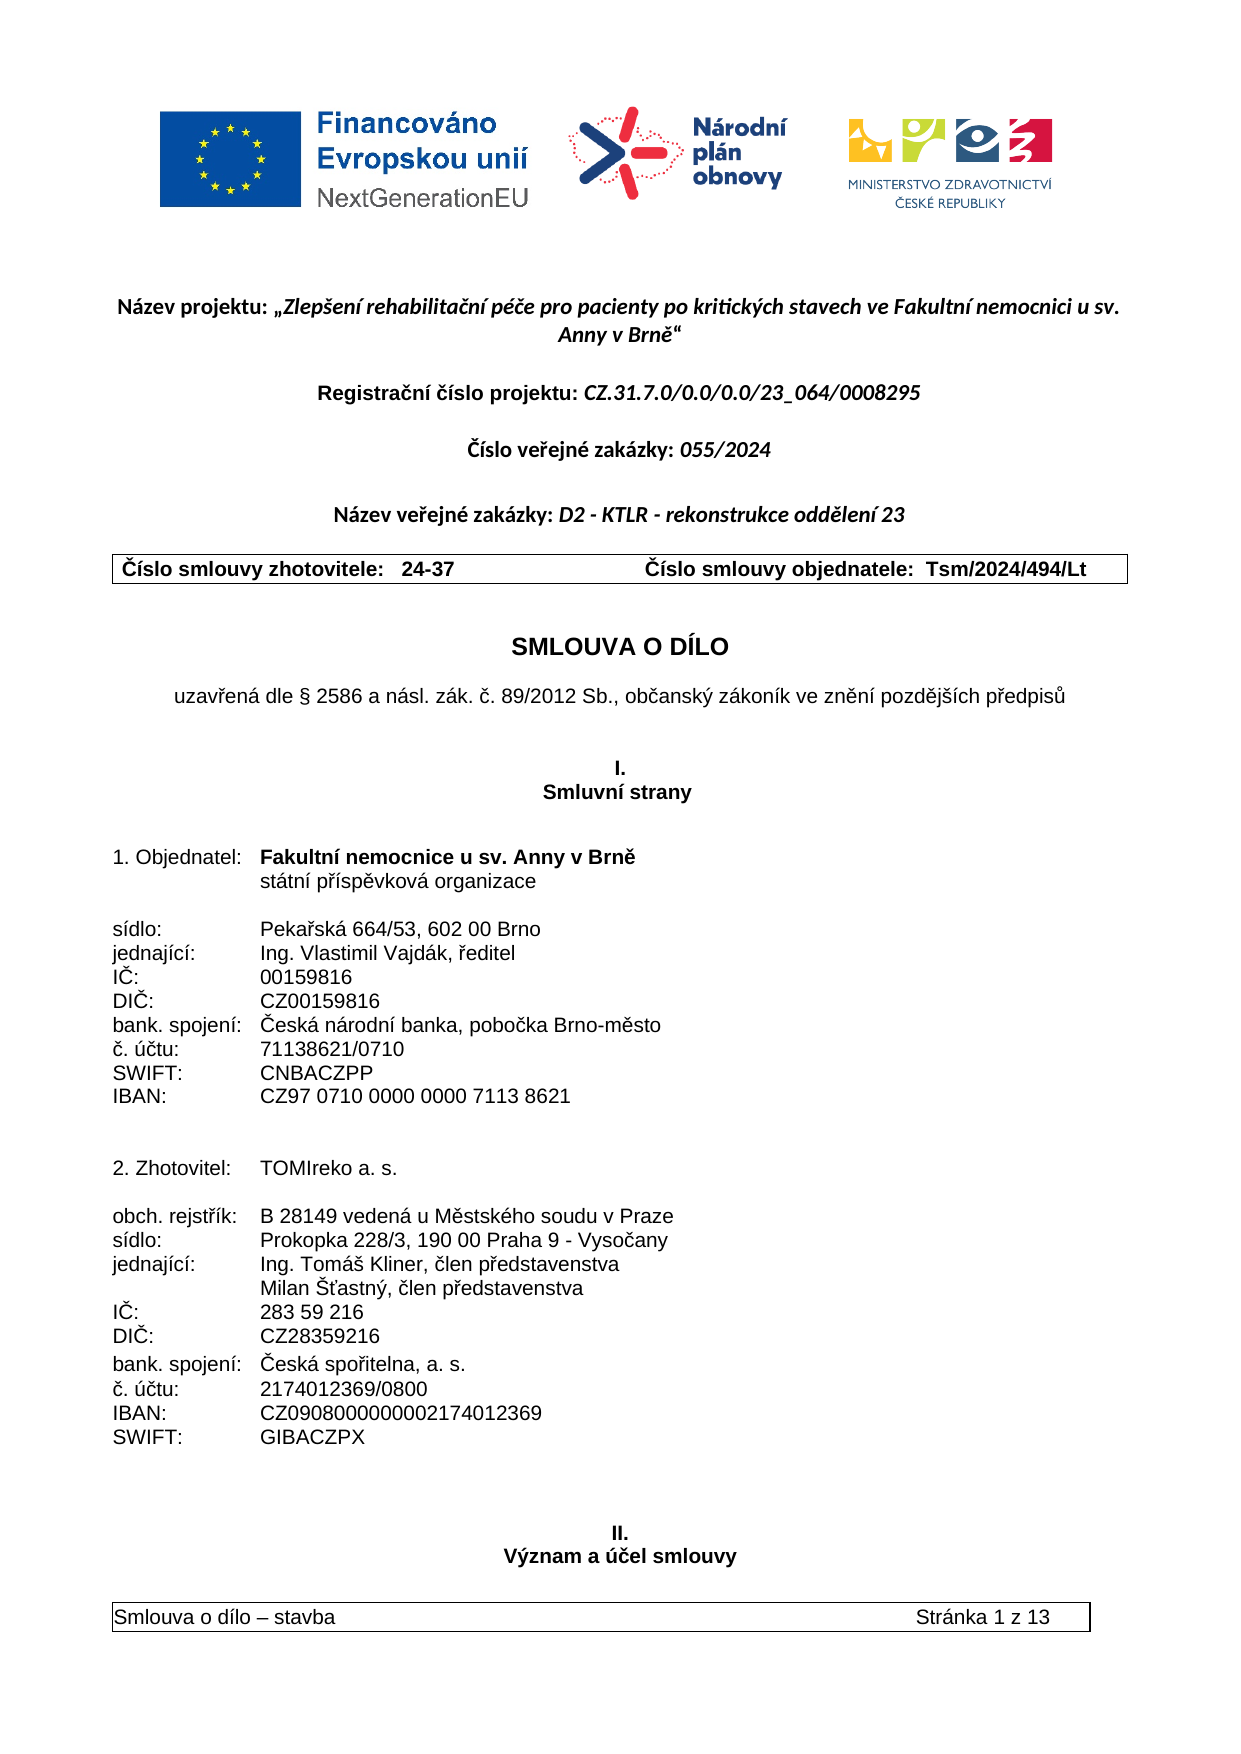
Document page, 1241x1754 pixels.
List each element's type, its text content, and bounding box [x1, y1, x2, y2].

text Milan Šťastný, člen představenstva [112, 1276, 1128, 1300]
text sídlo: Prokopka 228/3, 190 00 Praha 9 - Vysočany [112, 1228, 1128, 1252]
text DIČ: CZ00159816 [112, 988, 1128, 1012]
text IČ: 00159816 [112, 964, 1128, 988]
text 1. Objednatel: Fakultní nemocnice u sv. Anny v Brně [112, 845, 1128, 869]
text I. [112, 756, 1128, 780]
text obch. rejstřík: B 28149 vedená u Městského soudu v Praze [112, 1204, 1128, 1228]
text Význam a účel smlouvy [112, 1544, 1128, 1568]
text uzavřená dle § 2586 a násl. zák. č. 89/2012 Sb., občanský zákoník ve znění pozdějších předpisů [112, 684, 1128, 708]
text IBAN: CZ97 0710 0000 0000 7113 8621 [112, 1084, 1128, 1108]
text 2. Zhotovitel: TOMIreko a. s. [112, 1156, 1128, 1180]
text bank. spojení: Česká národní banka, pobočka Brno-město [112, 1012, 1128, 1036]
subtitle Smluvní strany [112, 780, 1128, 804]
text SWIFT: CNBACZPP [112, 1060, 1128, 1084]
subtitle SMLOUVA O DÍLO [112, 632, 1128, 660]
text sídlo: Pekařská 664/53, 602 00 Brno [112, 917, 1128, 941]
text bank. spojení: Česká spořitelna, a. s. [112, 1348, 1128, 1377]
text SWIFT: GIBACZPX [112, 1424, 1128, 1448]
text IBAN: CZ0908000000002174012369 [112, 1401, 1128, 1424]
text státní příspěvková organizace [186, 869, 1128, 893]
text č. účtu: 2174012369/0800 [112, 1377, 1128, 1401]
text č. účtu: 71138621/0710 [112, 1036, 1128, 1060]
text II. [112, 1520, 1128, 1544]
text IČ: 283 59 216 [112, 1300, 1128, 1324]
text jednající: Ing. Tomáš Kliner, člen představenstva [112, 1252, 1128, 1276]
text DIČ: CZ28359216 [112, 1324, 1128, 1348]
text jednající: Ing. Vlastimil Vajdák, ředitel [112, 941, 1128, 964]
